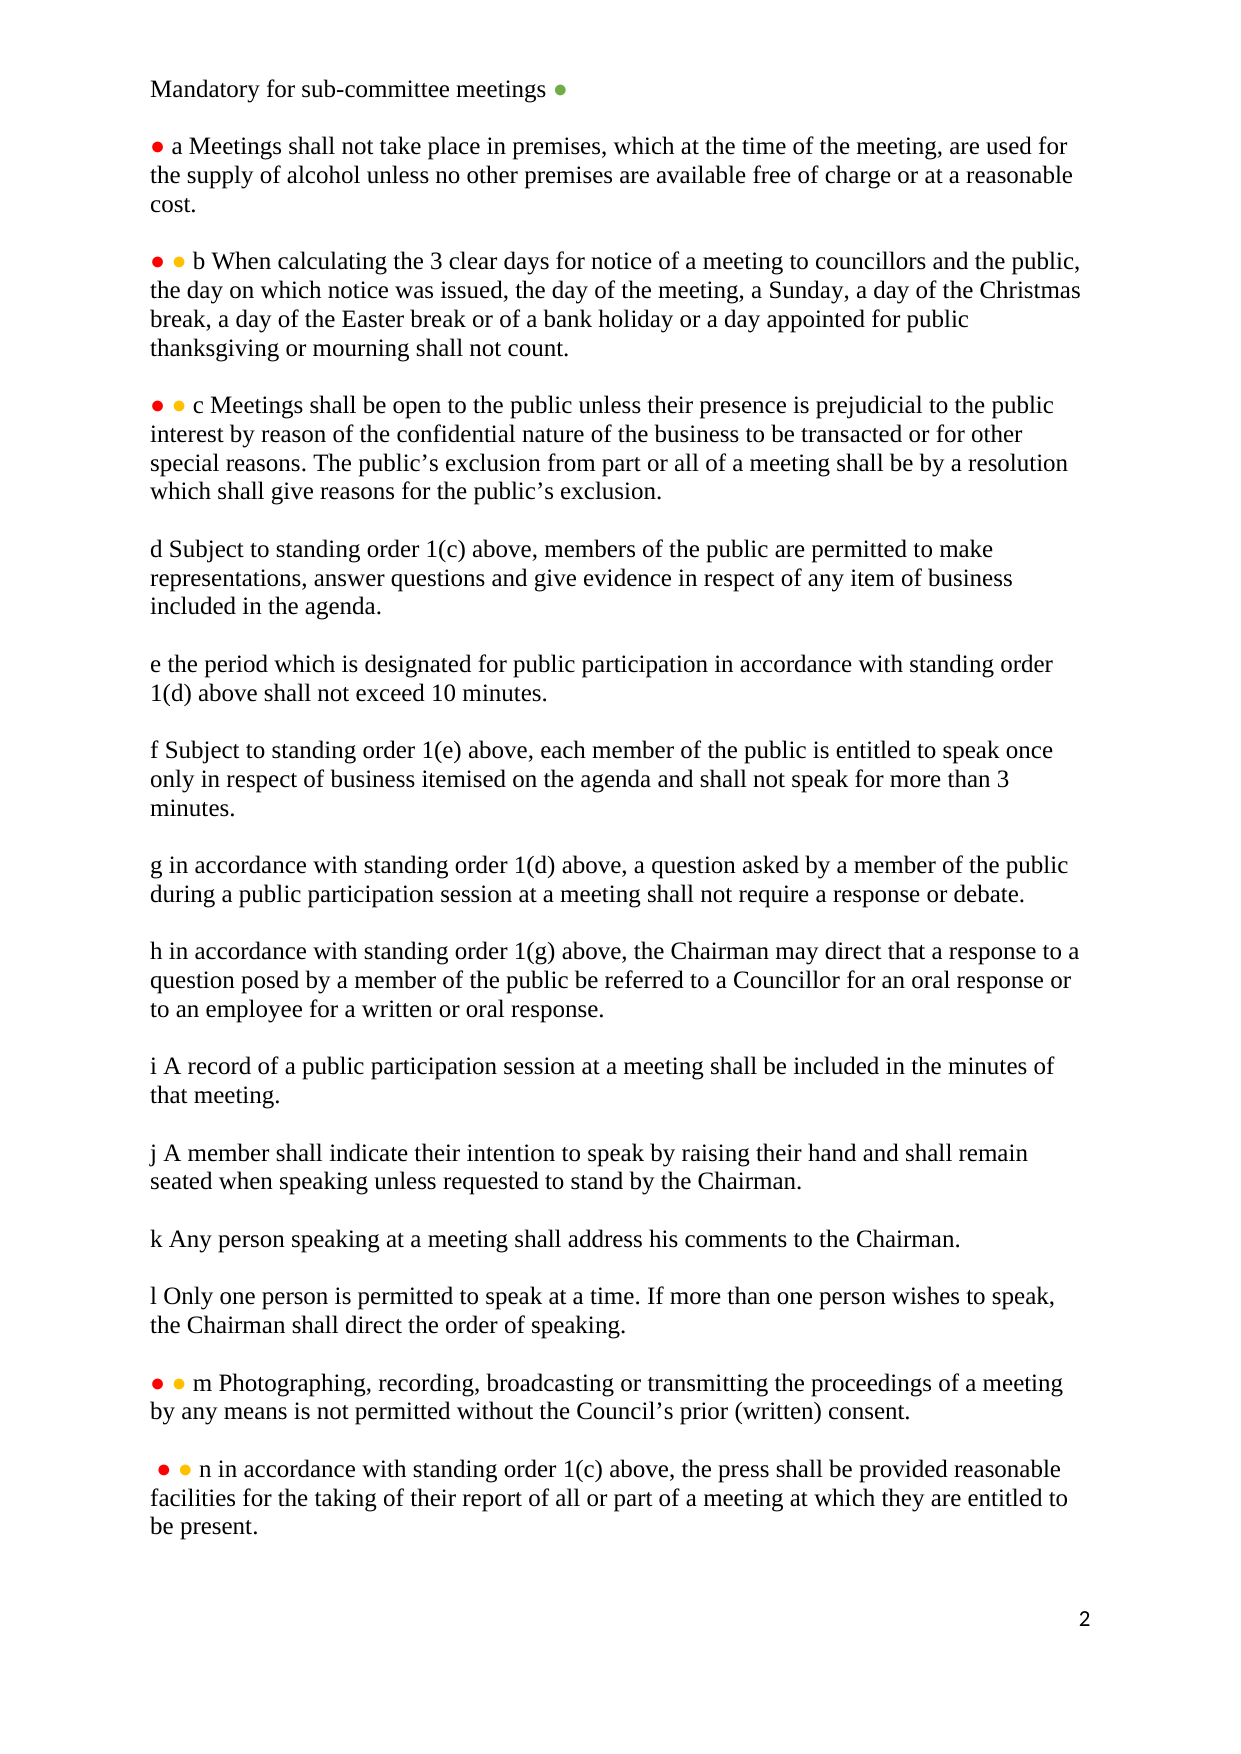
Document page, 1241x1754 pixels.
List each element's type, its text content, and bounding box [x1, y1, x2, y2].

text Mandatory for sub-committee meetings ● [150, 74, 1090, 103]
text ● ● n in accordance with standing order 1(c) above, the press shall be provided reasonable facilities for the taking of their report of all or part of a meeting at which they are entitled to be present. [150, 1454, 1090, 1540]
text i A record of a public participation session at a meeting shall be included in the minutes of that meeting. [150, 1051, 1090, 1109]
text f Subject to standing order 1(e) above, each member of the public is entitled to speak once only in respect of business itemised on the agenda and shall not speak for more than 3 minutes. [150, 735, 1090, 821]
text d Subject to standing order 1(c) above, members of the public are permitted to make representations, answer questions and give evidence in respect of any item of business included in the agenda. [150, 534, 1090, 620]
text k Any person speaking at a meeting shall address his comments to the Chairman. [150, 1224, 1090, 1253]
text ● ● c Meetings shall be open to the public unless their presence is prejudicial to the public interest by reason of the confidential nature of the business to be transacted or for other special reasons. The public’s exclusion from part or all of a meeting shall be by a resolution which shall give reasons for the public’s exclusion. [150, 390, 1090, 505]
text l Only one person is permitted to speak at a time. If more than one person wishes to speak, the Chairman shall direct the order of speaking. [150, 1281, 1090, 1339]
text ● ● m Photographing, recording, broadcasting or transmitting the proceedings of a meeting by any means is not permitted without the Council’s prior (written) consent. [150, 1368, 1090, 1425]
text j A member shall indicate their intention to speak by raising their hand and shall remain seated when speaking unless requested to stand by the Chairman. [150, 1138, 1090, 1195]
text e the period which is designated for public participation in accordance with standing order 1(d) above shall not exceed 10 minutes. [150, 649, 1090, 706]
text ● a Meetings shall not take place in premises, which at the time of the meeting, are used for the supply of alcohol unless no other premises are available free of charge or at a reasonable cost. [150, 131, 1090, 218]
text h in accordance with standing order 1(g) above, the Chairman may direct that a response to a question posed by a member of the public be referred to a Councillor for an oral response or to an employee for a written or oral response. [150, 936, 1090, 1023]
text ● ● b When calculating the 3 clear days for notice of a meeting to councillors and the public, the day on which notice was issued, the day of the meeting, a Sunday, a day of the Christmas break, a day of the Easter break or of a bank holiday or a day appointed for public thanksgiving or mourning shall not count. [150, 246, 1090, 361]
text g in accordance with standing order 1(d) above, a question asked by a member of the public during a public participation session at a meeting shall not require a response or debate. [150, 850, 1090, 908]
